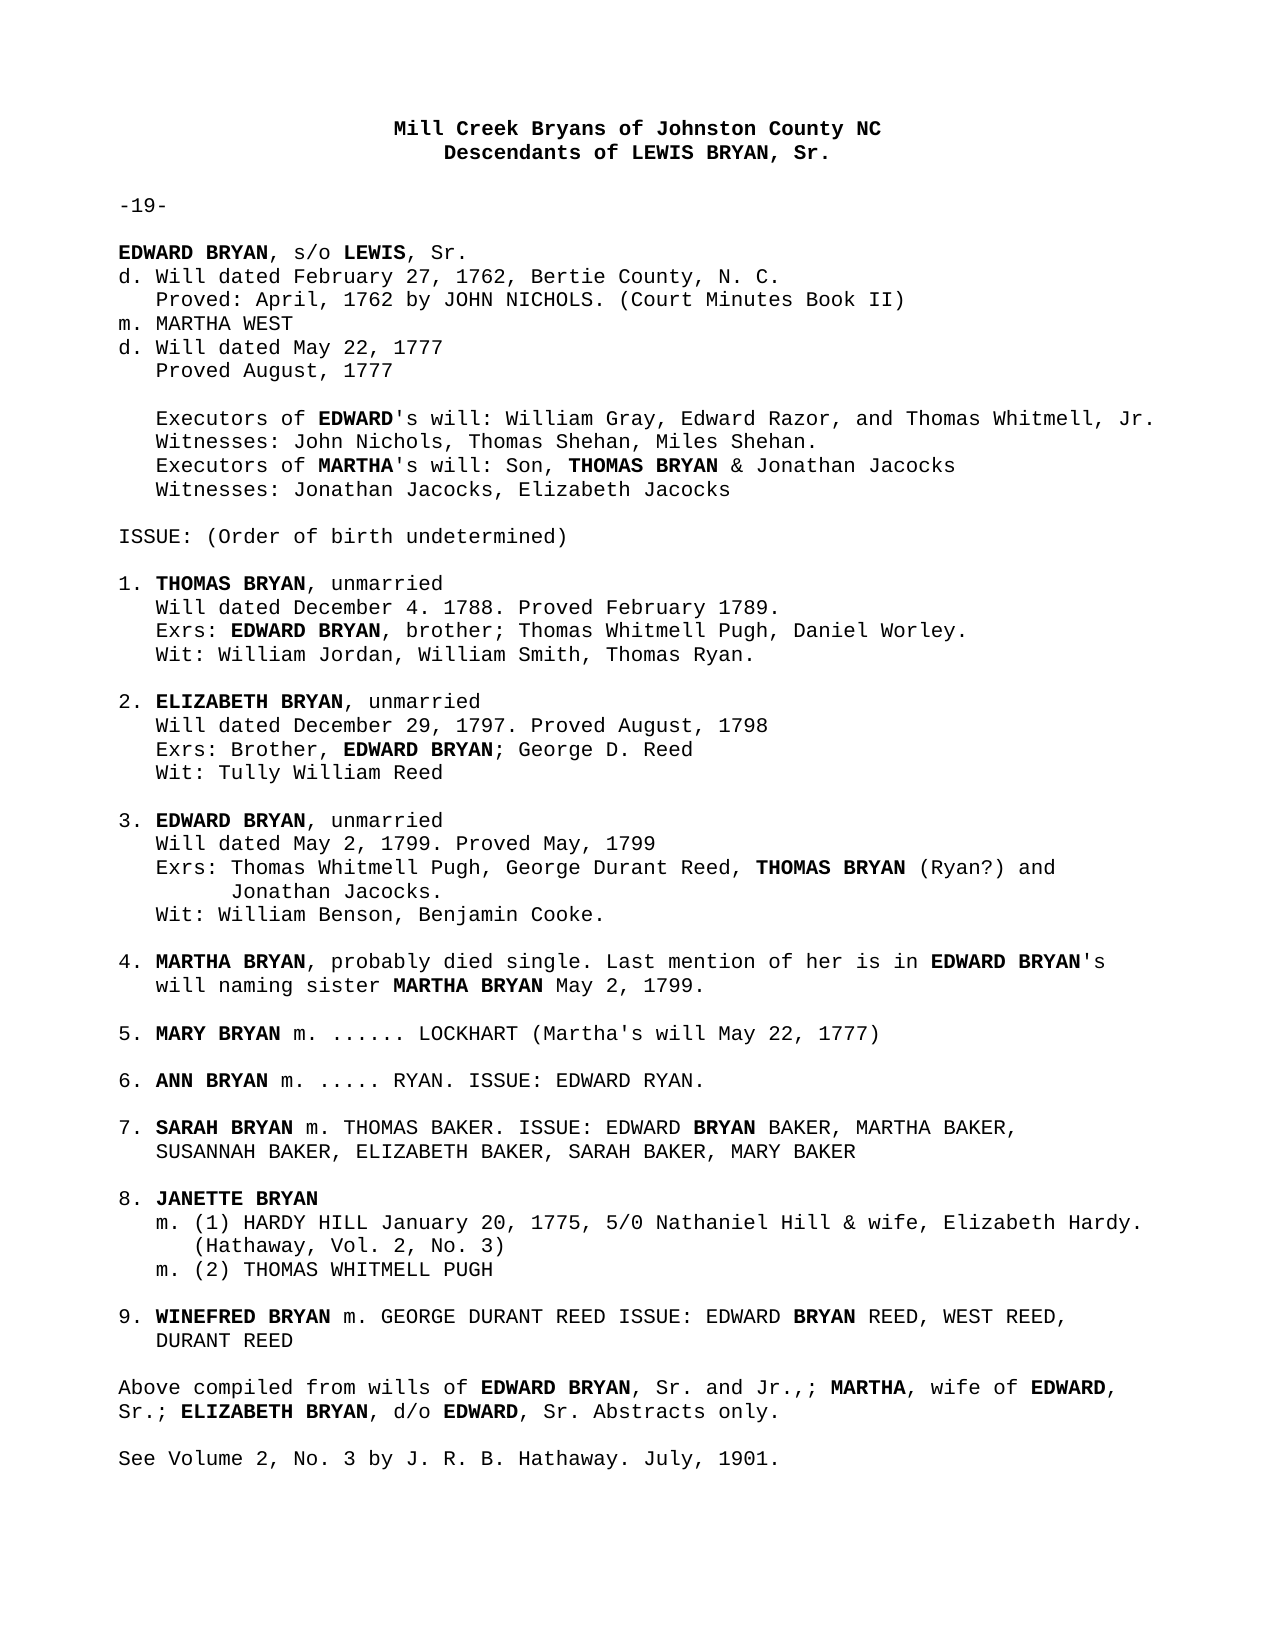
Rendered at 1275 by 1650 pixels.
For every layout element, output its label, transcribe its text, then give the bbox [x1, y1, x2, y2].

text (Hathaway, Vol. 2, No. 3) [118, 1235, 1157, 1259]
text Executors of Martha's will: Son, Thomas BRYAN & Jonathan Jacocks [118, 455, 1157, 479]
text Above compiled from wills of Edward Bryan, Sr. and Jr.,; Martha, wife of Edward, Sr.; Elizabeth BRYAN, d/o Edward, Sr. Abstracts only. [118, 1377, 1157, 1424]
text Will dated December 29, 1797. Proved August, 1798 [118, 715, 1157, 739]
text Will dated December 4. 1788. Proved February 1789. [118, 597, 1157, 621]
text Will dated May 2, 1799. Proved May, 1799 [118, 833, 1157, 857]
text Proved August, 1777 [118, 360, 1157, 384]
text SUSANNAH BAKER, ELIZABETH BAKER, SARAH BAKER, MARY BAKER [118, 1141, 1157, 1164]
text 8. JANETTE BRYAN [118, 1188, 1157, 1212]
text DURANT REED [118, 1330, 1157, 1353]
text Proved: April, 1762 by JOHN NICHOLS. (Court Minutes Book II) [118, 289, 1157, 313]
text -19- [118, 195, 1157, 218]
text m. (2) THOMAS WHITMELL PUGH [118, 1259, 1157, 1283]
text 1. THOMAS BRYAN, unmarried [118, 573, 1157, 597]
text d. Will dated May 22, 1777 [118, 337, 1157, 360]
text will naming sister Martha BRYAN May 2, 1799. [118, 975, 1157, 999]
text 2. ELIZABETH BRYAN, unmarried [118, 691, 1157, 715]
text 9. WINEFRED BRYAN m. GEORGE DURANT REED ISSUE: EDWARD BRYAN REED, WEST REED, [118, 1306, 1157, 1330]
text Executors of Edward's will: William Gray, Edward Razor, and Thomas Whitmell, Jr. [118, 408, 1157, 431]
text Witnesses: Jonathan Jacocks, Elizabeth Jacocks [118, 479, 1157, 502]
text m. MARTHA WEST [118, 313, 1157, 337]
text Wit: William Jordan, William Smith, Thomas Ryan. [118, 644, 1157, 668]
text 6. ANN BRYAN m. ..... RYAN. ISSUE: EDWARD RYAN. [118, 1070, 1157, 1093]
text Wit: Tully William Reed [118, 762, 1157, 786]
text 3. EDWARD BRYAN, unmarried [118, 810, 1157, 833]
text 7. SARAH BRYAN m. THOMAS BAKER. ISSUE: EDWARD BRYAN BAKER, MARTHA BAKER, [118, 1117, 1157, 1141]
text 5. MARY BRYAN m. ...... LOCKHART (Martha's will May 22, 1777) [118, 1022, 1157, 1046]
text ISSUE: (Order of birth undetermined) [118, 526, 1157, 549]
text d. Will dated February 27, 1762, Bertie County, N. C. [118, 266, 1157, 289]
text Exrs: Edward BRYAN, brother; Thomas Whitmell Pugh, Daniel Worley. [118, 621, 1157, 644]
text m. (1) HARDY HILL January 20, 1775, 5/0 Nathaniel Hill & wife, Elizabeth Hardy. [118, 1212, 1157, 1235]
text EDWARD BRYAN, s/o Lewis, Sr. [118, 242, 1157, 266]
text Jonathan Jacocks. [118, 881, 1157, 904]
text See Volume 2, No. 3 by J. R. B. Hathaway. July, 1901. [118, 1448, 1157, 1472]
text Witnesses: John Nichols, Thomas Shehan, Miles Shehan. [118, 431, 1157, 455]
text 4. MARTHA BRYAN, probably died single. Last mention of her is in Edward BRYAN's [118, 952, 1157, 975]
text Exrs: Brother, Edward BRYAN; George D. Reed [118, 739, 1157, 762]
text Exrs: Thomas Whitmell Pugh, George Durant Reed, Thomas Bryan (Ryan?) and [118, 857, 1157, 881]
text Wit: William Benson, Benjamin Cooke. [118, 904, 1157, 928]
